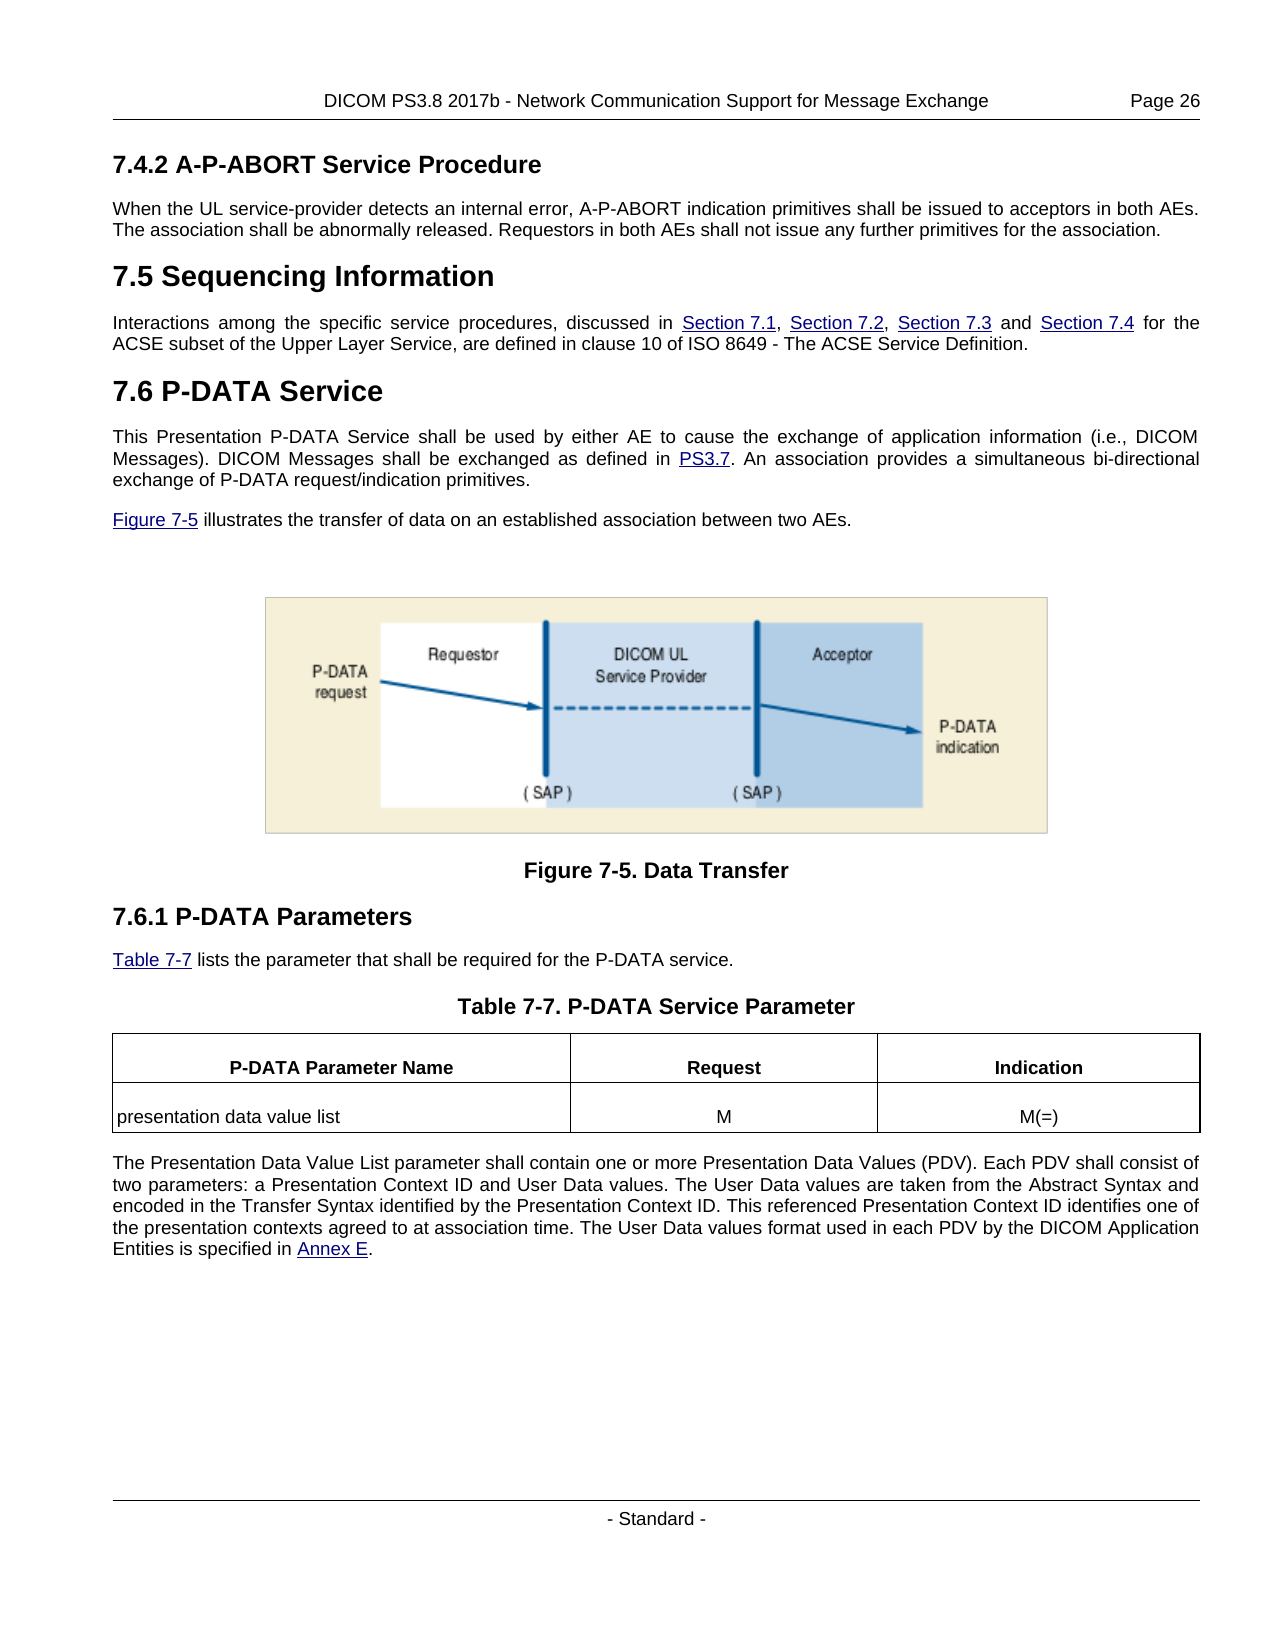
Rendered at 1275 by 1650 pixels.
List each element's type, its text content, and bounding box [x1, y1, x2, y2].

table_cell presentation data value list [113, 1083, 570, 1132]
text Figure 7-5. Data Transfer [112, 857, 1200, 883]
text Table 7-7. P-DATA Service Parameter [112, 993, 1200, 1019]
text Interactions among the specific service procedures, discussed in Section 7.1, Section 7.2, Section 7.3 and Section 7.4 for the ACSE subset of the Upper Layer Service, are defined in clause 10 of ISO 8649 - The ACSE Service Definition. [112, 312, 1200, 355]
table_header Request [571, 1034, 877, 1082]
text 7.6 P-DATA Service [112, 373, 1200, 407]
text 7.6.1 P-DATA Parameters [112, 902, 1200, 930]
text Table 7-7 lists the parameter that shall be required for the P-DATA service. [112, 949, 1200, 971]
text 7.5 Sequencing Information [112, 259, 1200, 293]
text 7.4.2 A-P-ABORT Service Procedure [112, 150, 1200, 179]
text This Presentation P-DATA Service shall be used by either AE to cause the exchange of application information (i.e., DICOM Messages). DICOM Messages shall be exchanged as defined in PS3.7. An association provides a simultaneous bi-directional exchange of P-DATA request/indication primitives. [112, 426, 1200, 491]
text The Presentation Data Value List parameter shall contain one or more Presentation Data Values (PDV). Each PDV shall consist of two parameters: a Presentation Context ID and User Data values. The User Data values are taken from the Abstract Syntax and encoded in the Transfer Syntax identified by the Presentation Context ID. This referenced Presentation Context ID identifies one of the presentation contexts agreed to at association time. The User Data values format used in each PDV by the DICOM Application Entities is specified in Annex E. [112, 1152, 1200, 1259]
table_header P-DATA Parameter Name [113, 1034, 570, 1082]
table_cell M [571, 1083, 877, 1132]
table_header Indication [878, 1034, 1199, 1082]
text When the UL service-provider detects an internal error, A-P-ABORT indication primitives shall be issued to acceptors in both AEs. The association shall be abnormally released. Requestors in both AEs shall not issue any further primitives for the association. [112, 197, 1200, 241]
text Figure 7-5 illustrates the transfer of data on an established association between two AEs. [112, 509, 1200, 531]
picture [264, 597, 1049, 835]
table_cell M(=) [878, 1083, 1199, 1132]
